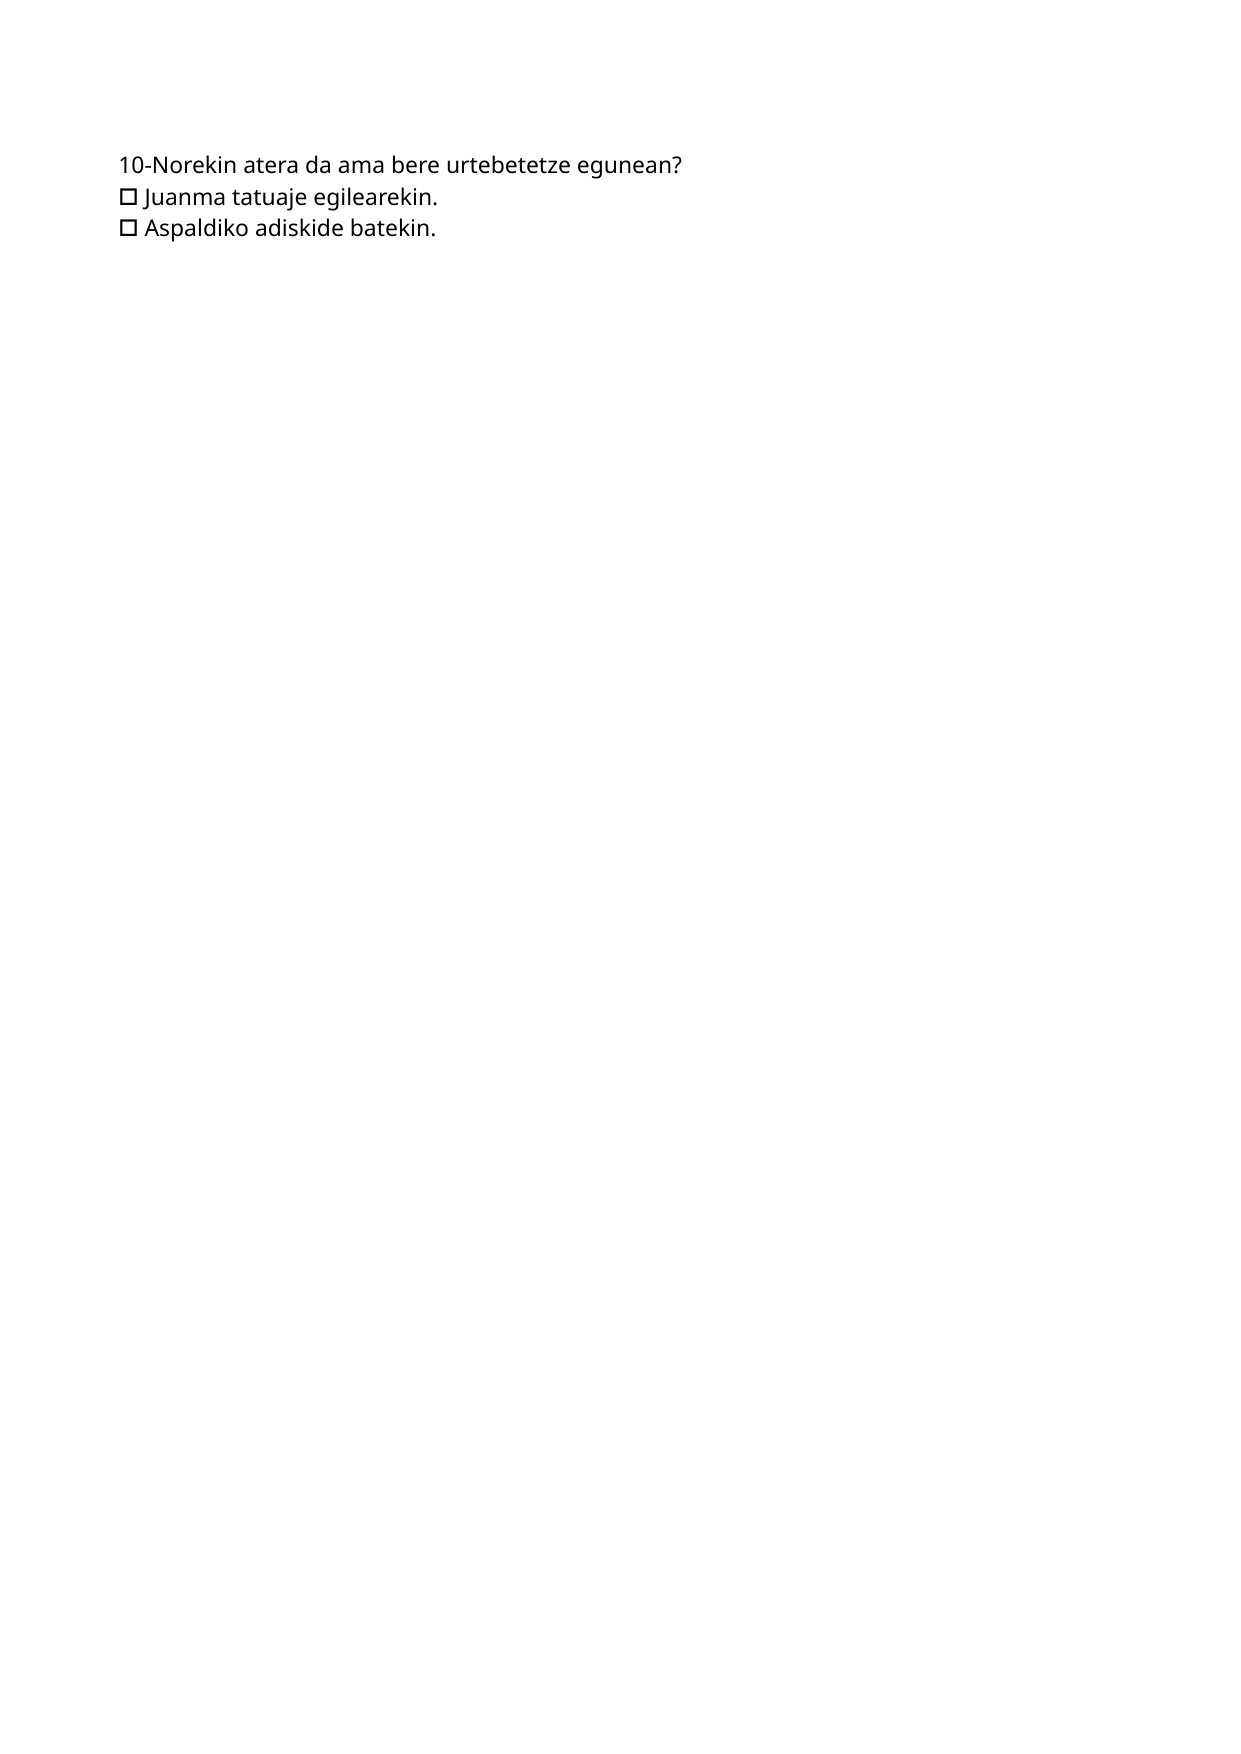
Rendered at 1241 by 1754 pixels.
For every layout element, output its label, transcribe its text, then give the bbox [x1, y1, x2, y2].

text □ Aspaldiko adiskide batekin. [118, 212, 1122, 243]
text 10-Norekin atera da ama bere urtebetetze egunean? [118, 149, 1122, 181]
text □ Juanma tatuaje egilearekin. [118, 181, 1122, 212]
